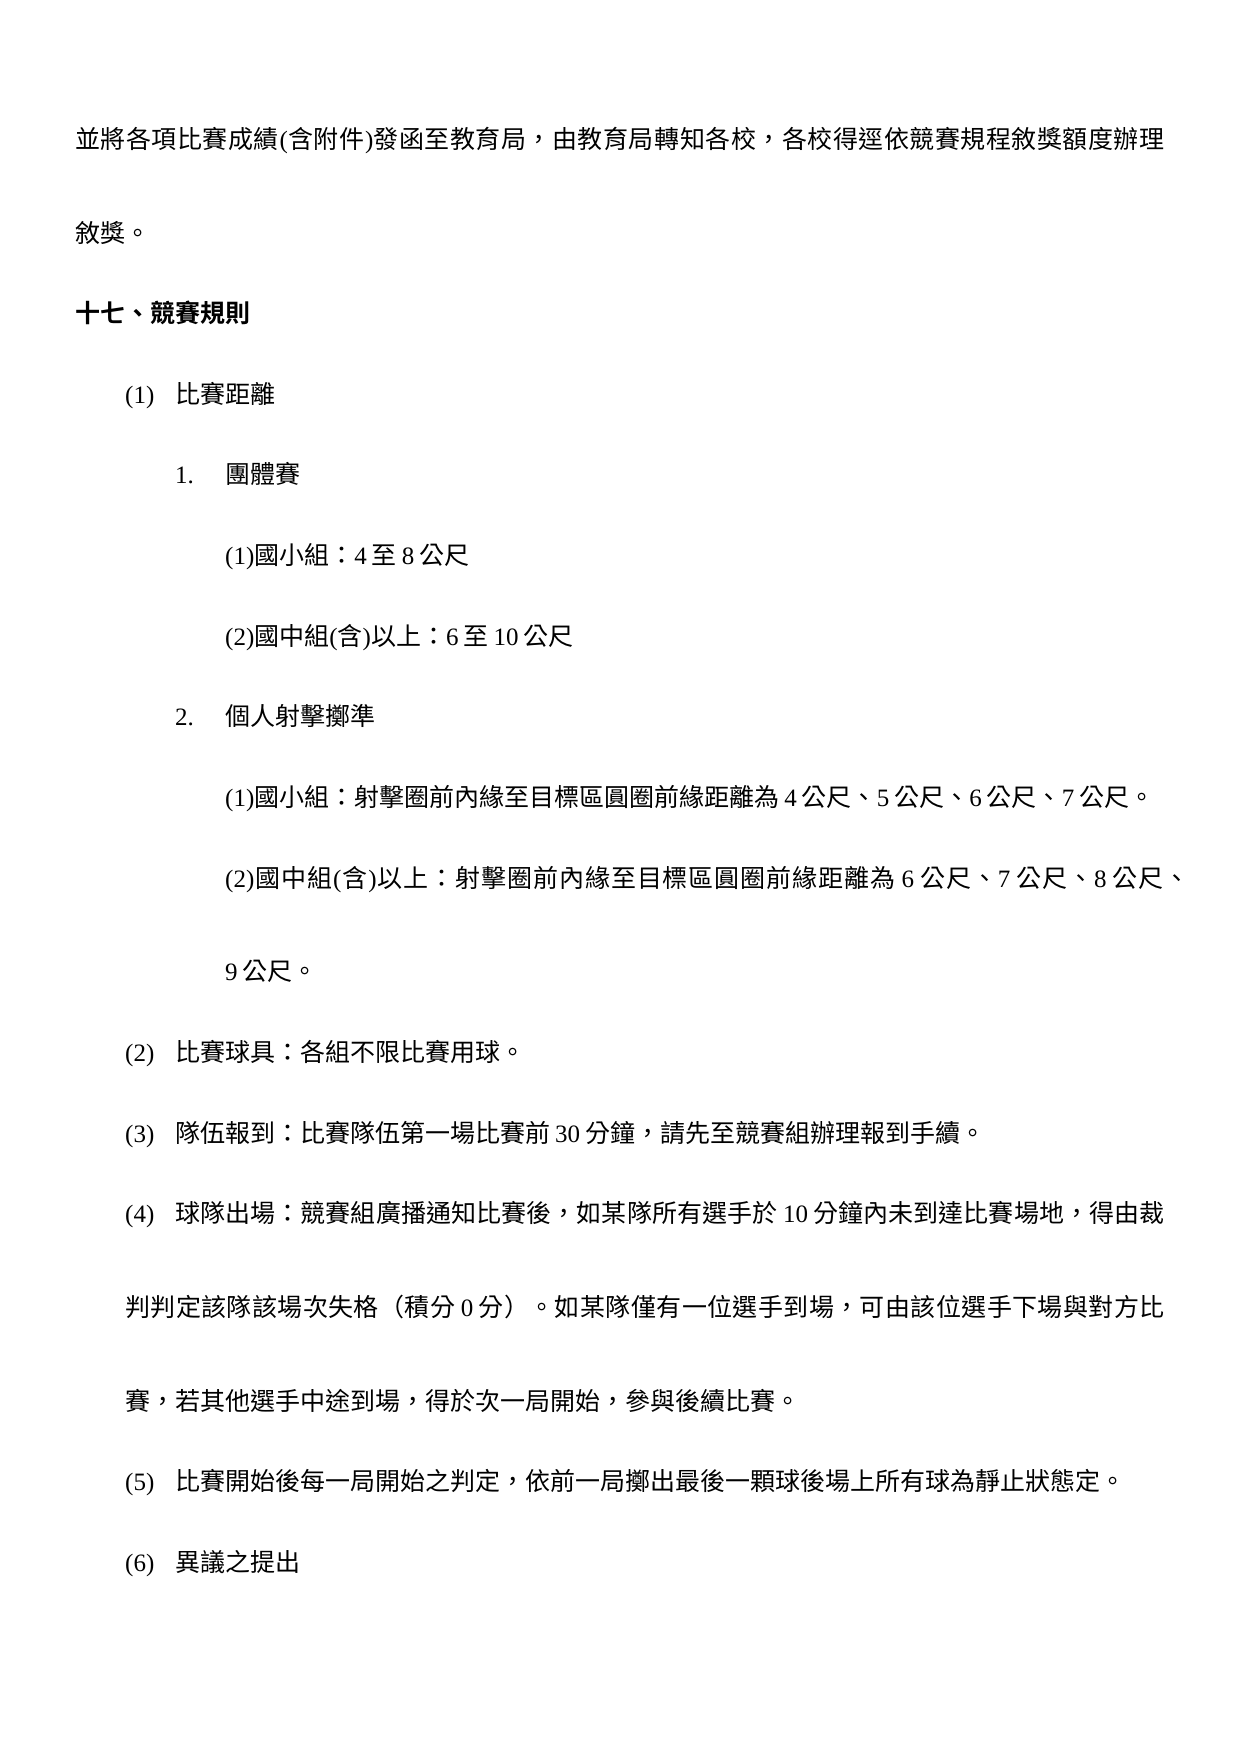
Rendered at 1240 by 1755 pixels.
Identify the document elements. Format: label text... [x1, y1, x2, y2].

list 異議之提出 [125, 1519, 1164, 1581]
text 十七、競賽規則 [75, 270, 1164, 333]
list 團體賽 [175, 431, 1164, 494]
list 比賽距離 [125, 351, 1164, 413]
list 個人射擊擲準 [175, 673, 1164, 736]
list 比賽球具：各組不限比賽用球。 [125, 1009, 1164, 1071]
text (2)國中組(含)以上：射擊圈前內緣至目標區圓圈前緣距離為6公尺、7公尺、8公尺、9公尺。 [225, 834, 1164, 991]
list 比賽開始後每一局開始之判定，依前一局擲出最後一顆球後場上所有球為靜止狀態定。 [125, 1438, 1164, 1501]
text 十六、成績公告：比賽結束後一週內，承辦學校於網站公告各項比賽成績(含各組團體賽優勝學校)，並將各項比賽成績(含附件)發函至教育局，由教育局轉知各校，各校得逕依競賽規程敘獎額度辦理敘獎。 [75, 96, 1164, 252]
list 隊伍報到：比賽隊伍第一場比賽前30分鐘，請先至競賽組辦理報到手續。 [125, 1089, 1164, 1152]
list 球隊出場：競賽組廣播通知比賽後，如某隊所有選手於10分鐘內未到達比賽場地，得由裁判判定該隊該場次失格（積分0分）。如某隊僅有一位選手到場，可由該位選手下場與對方比賽，若其他選手中途到場，得於次一局開始，參與後續比賽。 [125, 1170, 1164, 1420]
text (1)國小組：射擊圈前內緣至目標區圓圈前緣距離為4公尺、5公尺、6公尺、7公尺。 [225, 754, 1164, 816]
text (2)國中組(含)以上：6至10公尺 [225, 593, 1164, 655]
text (1)國小組：4至8公尺 [175, 512, 1164, 574]
